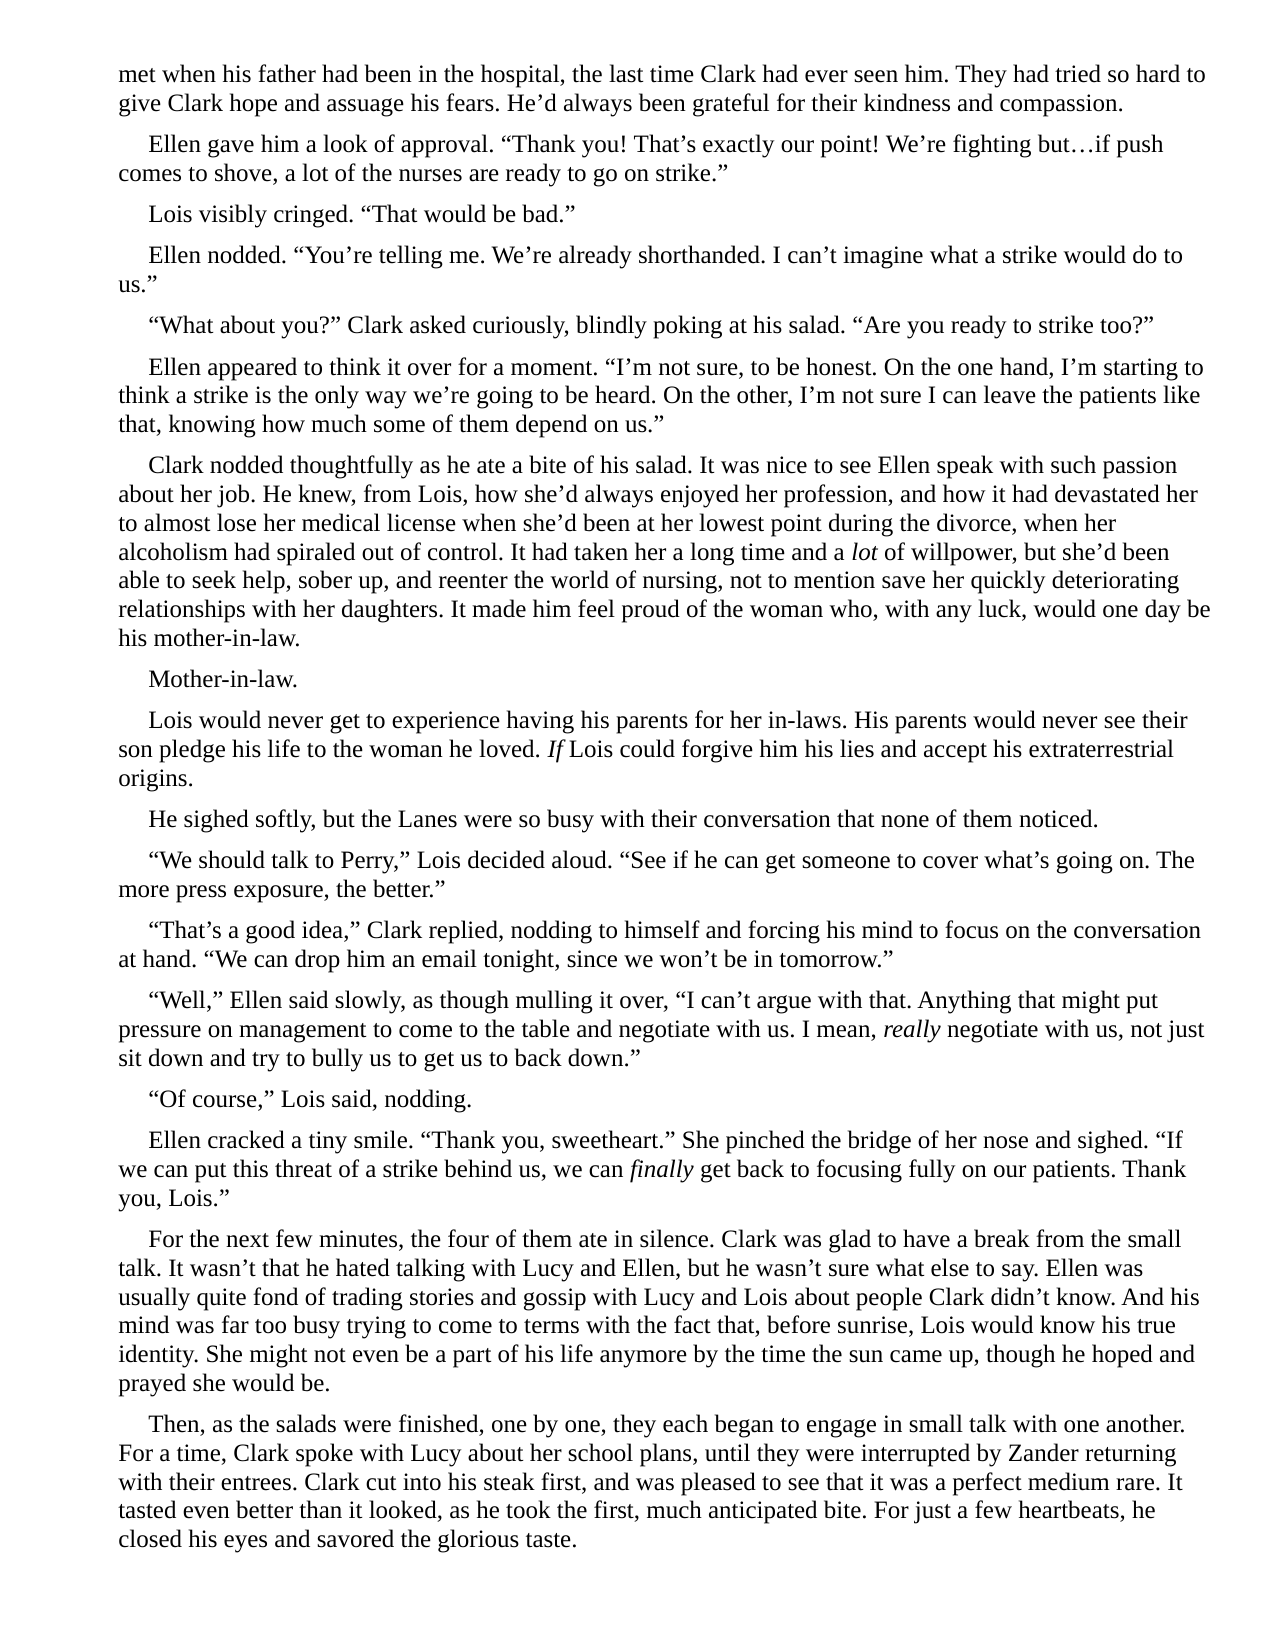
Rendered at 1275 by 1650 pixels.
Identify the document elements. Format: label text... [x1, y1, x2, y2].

text “That’s a good idea,” Clark replied, nodding to himself and forcing his mind to focus on the conversation at hand. “We can drop him an email tonight, since we won’t be in tomorrow.” [118, 915, 1216, 973]
text Mother-in-law. [118, 664, 1216, 693]
text Ellen gave him a look of approval. “Thank you! That’s exactly our point! We’re fighting but…if push comes to shove, a lot of the nurses are ready to go on strike.” [118, 129, 1216, 187]
text “Well,” Ellen said slowly, as though mulling it over, “I can’t argue with that. Anything that might put pressure on management to come to the table and negotiate with us. I mean, really negotiate with us, not just sit down and try to bully us to get us to back down.” [118, 985, 1216, 1072]
text met when his father had been in the hospital, the last time Clark had ever seen him. They had tried so hard to give Clark hope and assuage his fears. He’d always been grateful for their kindness and compassion. [118, 59, 1216, 117]
text Clark nodded thoughtfully as he ate a bite of his salad. It was nice to see Ellen speak with such passion about her job. He knew, from Lois, how she’d always enjoyed her profession, and how it had devastated her to almost lose her medical license when she’d been at her lowest point during the divorce, when her alcoholism had spiraled out of control. It had taken her a long time and a lot of willpower, but she’d been able to seek help, sober up, and reenter the world of nursing, not to mention save her quickly deteriorating relationships with her daughters. It made him feel proud of the woman who, with any luck, would one day be his mother-in-law. [118, 450, 1216, 652]
text He sighed softly, but the Lanes were so busy with their conversation that none of them noticed. [118, 804, 1216, 833]
text Lois would never get to experience having his parents for her in-laws. His parents would never see their son pledge his life to the woman he loved. If Lois could forgive him his lies and accept his extraterrestrial origins. [118, 705, 1216, 792]
text Lois visibly cringed. “That would be bad.” [118, 199, 1216, 228]
text Ellen nodded. “You’re telling me. We’re already shorthanded. I can’t imagine what a strike would do to us.” [118, 240, 1216, 298]
text “What about you?” Clark asked curiously, blindly poking at his salad. “Are you ready to strike too?” [118, 310, 1216, 339]
text Ellen appeared to think it over for a moment. “I’m not sure, to be honest. On the one hand, I’m starting to think a strike is the only way we’re going to be heard. On the other, I’m not sure I can leave the patients like that, knowing how much some of them depend on us.” [118, 352, 1216, 438]
text Ellen cracked a tiny smile. “Thank you, sweetheart.” She pinched the bridge of her nose and sighed. “If we can put this threat of a strike behind us, we can finally get back to focusing fully on our patients. Thank you, Lois.” [118, 1125, 1216, 1212]
text For the next few minutes, the four of them ate in silence. Clark was glad to have a break from the small talk. It wasn’t that he hated talking with Lucy and Ellen, but he wasn’t sure what else to say. Ellen was usually quite fond of trading stories and gossip with Lucy and Lois about people Clark didn’t know. And his mind was far too busy trying to come to terms with the fact that, before sunrise, Lois would know his true identity. She might not even be a part of his life anymore by the time the sun came up, though he hoped and prayed she would be. [118, 1224, 1216, 1397]
text “Of course,” Lois said, nodding. [118, 1084, 1216, 1113]
text “We should talk to Perry,” Lois decided aloud. “See if he can get someone to cover what’s going on. The more press exposure, the better.” [118, 845, 1216, 903]
text Then, as the salads were finished, one by one, they each began to engage in small talk with one another. For a time, Clark spoke with Lucy about her school plans, until they were interrupted by Zander returning with their entrees. Clark cut into his steak first, and was pleased to see that it was a perfect medium rare. It tasted even better than it looked, as he took the first, much anticipated bite. For just a few heartbeats, he closed his eyes and savored the glorious taste. [118, 1409, 1216, 1553]
